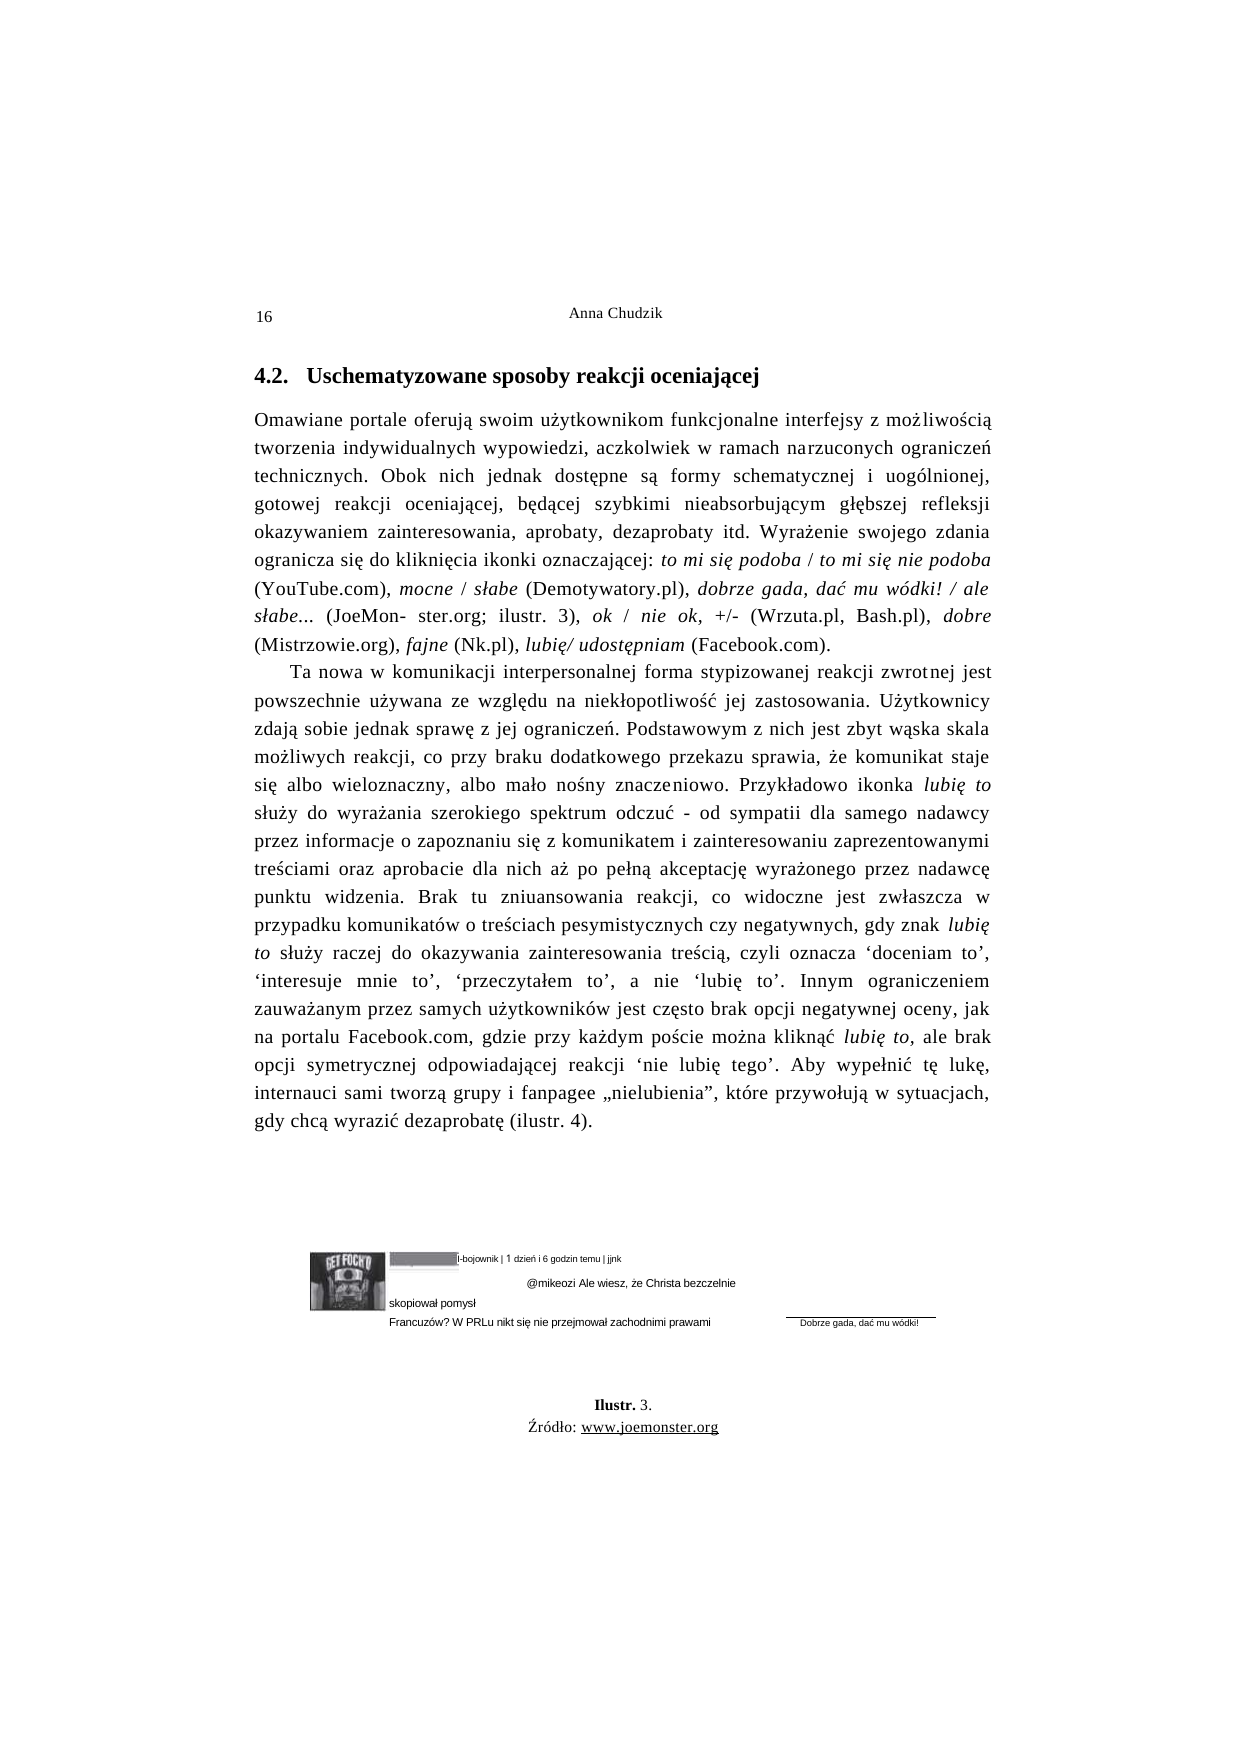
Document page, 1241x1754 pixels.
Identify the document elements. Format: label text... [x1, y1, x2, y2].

text @mikeozi Ale wiesz, że Christa bezczelnie skopiował pomysł Francuzów? W PRLu nikt się nie przejmował zachodnimi prawami autorskimi.:} [389, 1273, 771, 1336]
text Ilustr. 3. [512, 1398, 733, 1413]
text Anna Chudzik [568, 306, 680, 322]
text Omawiane portale oferują swoim użytkownikom funkcjonalne interfejsy z moż­liwością tworzenia indywidualnych wypowiedzi, aczkolwiek w ramach na­rzuconych ograniczeń technicznych. Obok nich jednak dostępne są formy schematycznej i uogólnionej, gotowej reakcji oceniającej, będącej szybkimi nieabsorbującym głębszej refleksji okazywaniem zainteresowania, aprobaty, dezaprobaty itd. Wyrażenie swojego zdania ogranicza się do kliknięcia ikonki oznaczającej: to mi się podoba / to mi się nie podoba (YouTube.com), mocne / słabe (Demotywatory.pl), dobrze gada, dać mu wódki! / ale słabe... (JoeMon- ster.org; ilustr. 3), ok / nie ok, +/- (Wrzuta.pl, Bash.pl), dobre (Mistrzowie.org), fajne (Nk.pl), lubię/ udostępniam (Facebook.com). [254, 404, 991, 657]
subtitle 4.2. Uschematyzowane sposoby reakcji oceniającej [254, 365, 993, 388]
text 16 [256, 309, 276, 326]
text I-bojownik | 1 dzień i 6 godzin temu | jjnk [457, 1254, 650, 1264]
text Dobrze gada, dać mu wódki! [800, 1319, 931, 1328]
picture [309, 1251, 459, 1312]
text Ta nowa w komunikacji interpersonalnej forma stypizowanej reakcji zwrot­nej jest powszechnie używana ze względu na niekłopotliwość jej zastosowania. Użytkownicy zdają sobie jednak sprawę z jej ograniczeń. Podstawowym z nich jest zbyt wąska skala możliwych reakcji, co przy braku dodatkowego przekazu sprawia, że komunikat staje się albo wieloznaczny, albo mało nośny znacze­niowo. Przykładowo ikonka lubię to służy do wyrażania szerokiego spektrum odczuć - od sympatii dla samego nadawcy przez informacje o zapoznaniu się z komunikatem i zainteresowaniu zaprezentowanymi treściami oraz aproba­cie dla nich aż po pełną akceptację wyrażonego przez nadawcę punktu widze­nia. Brak tu zniuansowania reakcji, co widoczne jest zwłaszcza w przypadku komunikatów o treściach pesymistycznych czy negatywnych, gdy znak lubię to służy raczej do okazywania zainteresowania treścią, czyli oznacza ‘doceniam to’, ‘interesuje mnie to’, ‘przeczytałem to’, a nie ‘lubię to’. Innym ograniczeniem zauważanym przez samych użytkowników jest często brak opcji negatywnej oceny, jak na portalu Facebook.com, gdzie przy każdym poście można kliknąć lubię to, ale brak opcji symetrycznej odpowiadającej reakcji ‘nie lubię tego’. Aby wypełnić tę lukę, internauci sami tworzą grupy i fanpagee „nielubienia”, które przywołują w sytuacjach, gdy chcą wyrazić dezaprobatę (ilustr. 4). [254, 657, 991, 1133]
text Źródło: www.joemonster.org [512, 1420, 733, 1435]
